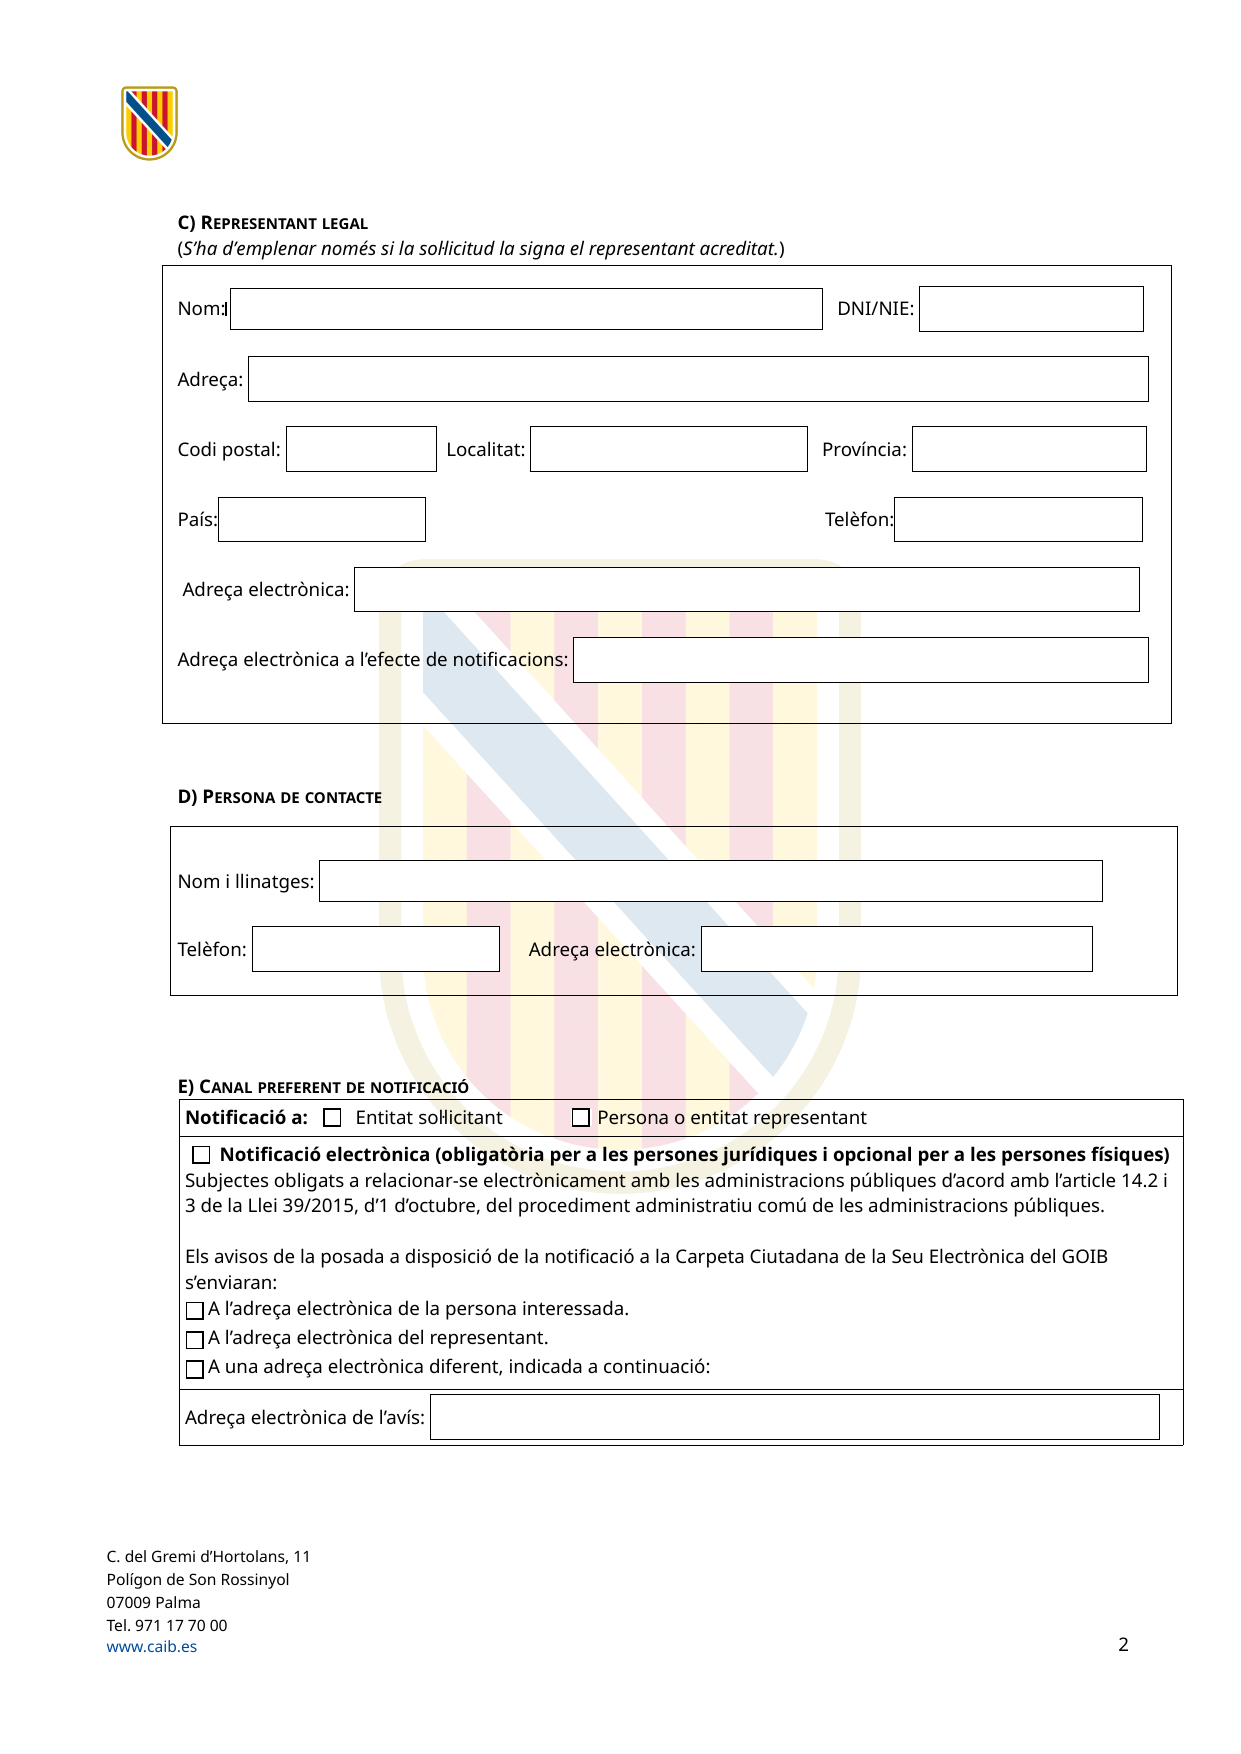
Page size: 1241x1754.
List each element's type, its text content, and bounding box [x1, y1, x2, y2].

text Adreça electrònica a l’efecte de notificacions: [177, 637, 573, 682]
text [1143, 497, 1152, 541]
text Adreça electrònica: [500, 927, 701, 971]
text Adreça electrònica: [177, 567, 354, 612]
text E) Canal preferent de notificació [177, 1073, 1152, 1099]
text (S’ha d’emplenar només si la sol·licitud la signa el representant acreditat.) [177, 235, 1152, 261]
text [1140, 567, 1152, 612]
table_cell Notificació electrònica (obligatòria per a les persones jurídiques i opcional per a les persones físiques) Subjectes obligats a relacionar-se electrònicament amb les administracions públiques d’acord amb l’article 14.2 i 3 de la Llei 39/2015, d’1 d’octubre, del procediment administratiu comú de les administracions públiques. Els avisos de la posada a disposició de la notificació a la Carpeta Ciutadana de la Seu Electrònica del GOIB s’enviaran: A l’adreça electrònica de la persona interessada. A l’adreça electrònica del representant. A una adreça electrònica diferent, indicada a continuació: [180, 1137, 1183, 1389]
text C) Representant legal [177, 209, 1152, 235]
text Nom: DNI/NIE: [177, 286, 919, 331]
text País: [177, 497, 218, 541]
text Codi postal: [177, 426, 286, 471]
text Telèfon: [426, 497, 894, 541]
text Telèfon: [177, 927, 252, 971]
text Nom i llinatges: [177, 860, 319, 901]
text [1103, 860, 1152, 901]
text Localitat: [437, 426, 530, 471]
text [1093, 927, 1152, 971]
text [1144, 286, 1152, 331]
table_cell Adreça electrònica de l’avís: [180, 1390, 1183, 1445]
text D) Persona de contacte [177, 784, 1152, 809]
table_header Notificació a: Entitat sol·licitant Persona o entitat representant [180, 1100, 1183, 1136]
text Adreça: [177, 356, 248, 401]
picture [103, 58, 196, 189]
text Província: [808, 426, 912, 471]
